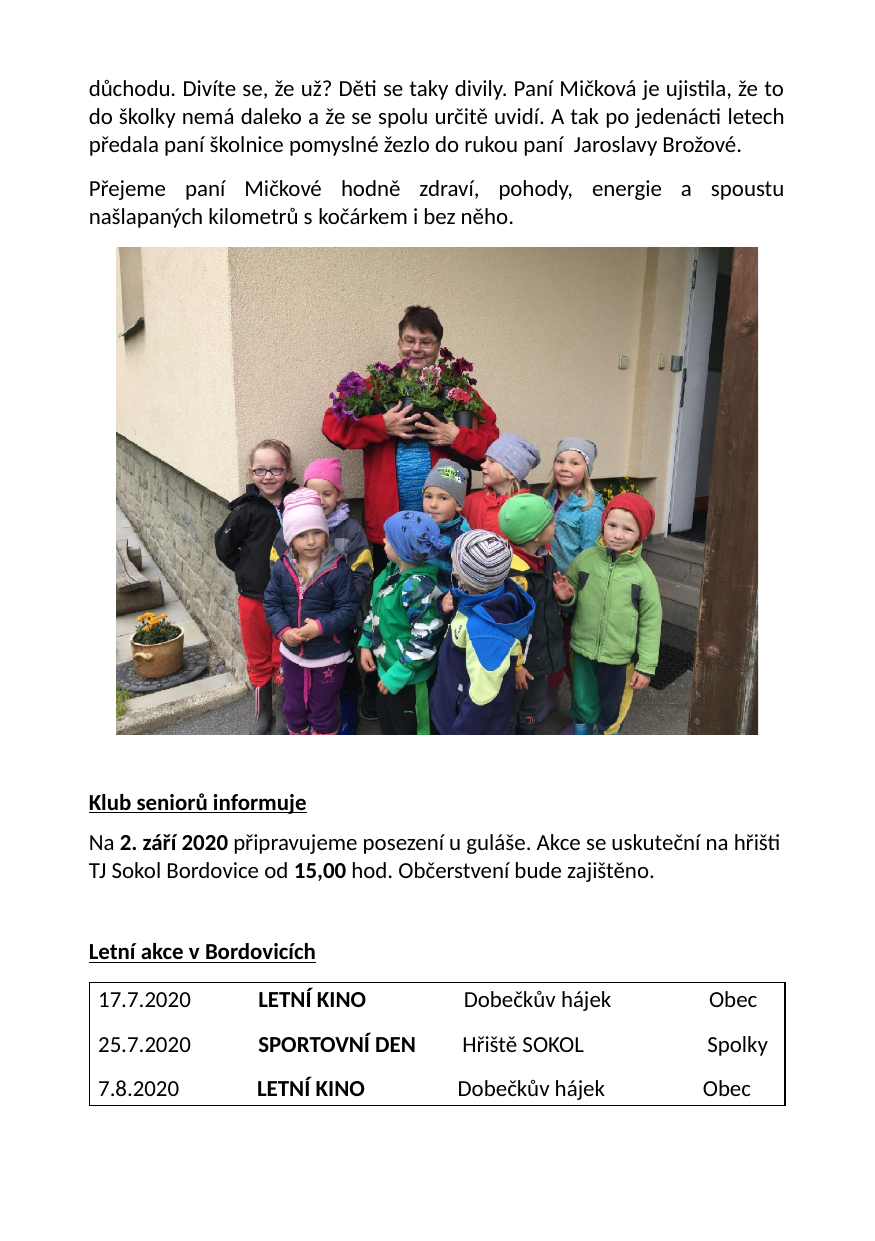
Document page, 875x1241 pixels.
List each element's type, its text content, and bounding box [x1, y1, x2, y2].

text Klub seniorů informuje [88, 788, 786, 816]
text 7.8.2020 LETNÍ KINO Dobečkův hájek Obec [90, 1071, 784, 1105]
text důchodu. Divíte se, že už? Děti se taky divily. Paní Mičková je ujistila, že to do školky nemá daleko a že se spolu určitě uvidí. A tak po jedenácti letech předala paní školnice pomyslné žezlo do rukou paní Jaroslavy Brožové. [88, 74, 786, 158]
text 25.7.2020 SPORTOVNÍ DEN Hřiště SOKOL Spolky [90, 1027, 784, 1058]
text Přejeme paní Mičkové hodně zdraví, pohody, energie a spoustu našlapaných kilometrů s kočárkem i bez něho. [88, 174, 786, 231]
text Letní akce v Bordovicích [88, 937, 786, 965]
text Na 2. září 2020 připravujeme posezení u guláše. Akce se uskuteční na hřišti TJ Sokol Bordovice od 15,00 hod. Občerstvení bude zajištěno. [88, 828, 786, 884]
text 17.7.2020 LETNÍ KINO Dobečkův hájek Obec [90, 983, 784, 1013]
